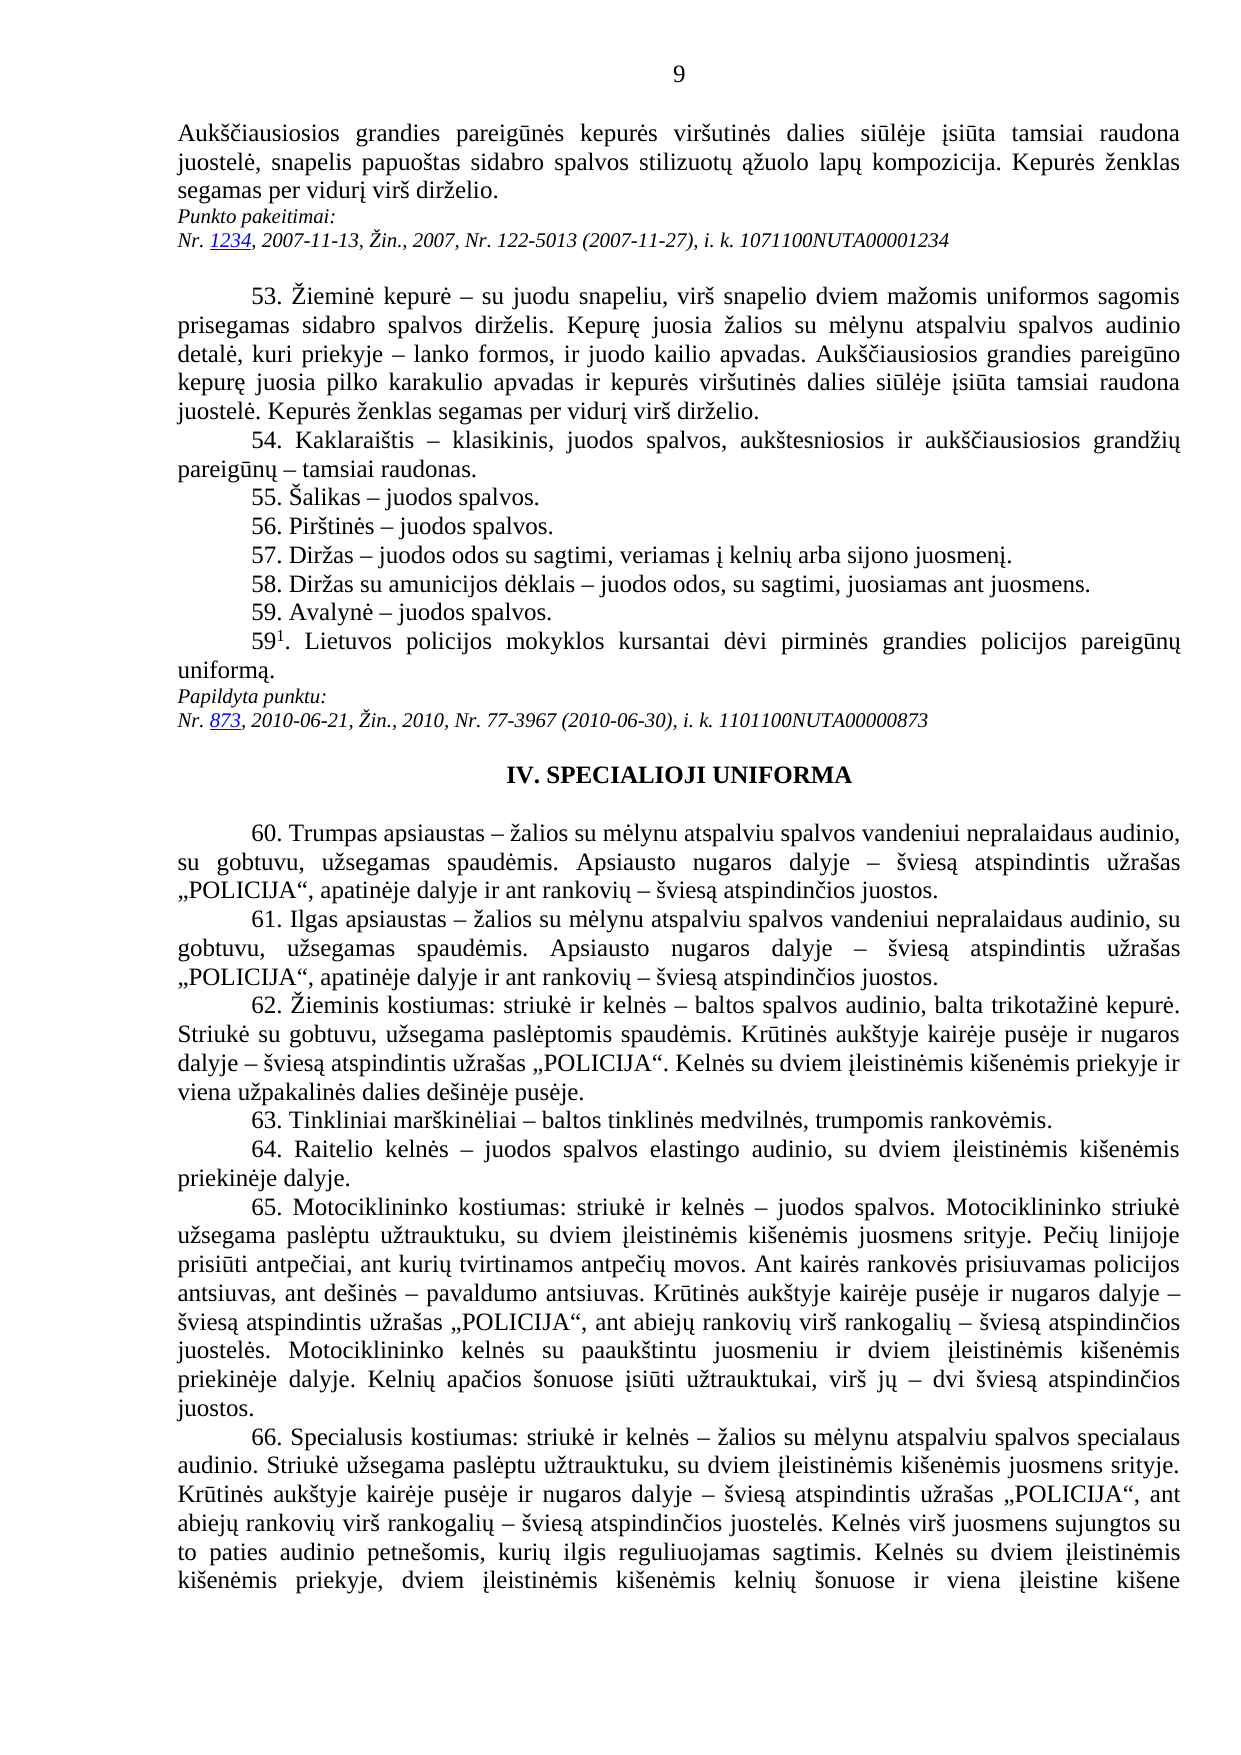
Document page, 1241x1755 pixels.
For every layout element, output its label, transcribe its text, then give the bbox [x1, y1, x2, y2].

text Papildyta punktu: [177, 684, 1181, 708]
text 64. Raitelio kelnės – juodos spalvos elastingo audinio, su dviem įleistinėmis kišenėmis priekinėje dalyje. [177, 1134, 1181, 1192]
text 57. Diržas – juodos odos su sagtimi, veriamas į kelnių arba sijono juosmenį. [177, 540, 1181, 569]
text 60. Trumpas apsiaustas – žalios su mėlynu atspalviu spalvos vandeniui nepralaidaus audinio, su gobtuvu, užsegamas spaudėmis. Apsiausto nugaros dalyje – šviesą atspindintis užrašas „POLICIJA“, apatinėje dalyje ir ant rankovių – šviesą atspindinčios juostos. [177, 818, 1181, 904]
text 54. Kaklaraištis – klasikinis, juodos spalvos, aukštesniosios ir aukščiausiosios grandžių pareigūnų – tamsiai raudonas. [177, 425, 1181, 482]
text 61. Ilgas apsiaustas – žalios su mėlynu atspalviu spalvos vandeniui nepralaidaus audinio, su gobtuvu, užsegamas spaudėmis. Apsiausto nugaros dalyje – šviesą atspindintis užrašas „POLICIJA“, apatinėje dalyje ir ant rankovių – šviesą atspindinčios juostos. [177, 904, 1181, 991]
text 66. Specialusis kostiumas: striukė ir kelnės – žalios su mėlynu atspalviu spalvos specialaus audinio. Striukė užsegama paslėptu užtrauktuku, su dviem įleistinėmis kišenėmis juosmens srityje. Krūtinės aukštyje kairėje pusėje ir nugaros dalyje – šviesą atspindintis užrašas „POLICIJA“, ant abiejų rankovių virš rankogalių – šviesą atspindinčios juostelės. Kelnės virš juosmens sujungtos su to paties audinio petnešomis, kurių ilgis reguliuojamas sagtimis. Kelnės su dviem įleistinėmis kišenėmis priekyje, dviem įleistinėmis kišenėmis kelnių šonuose ir viena įleistine kišene [177, 1422, 1181, 1594]
text 591. Lietuvos policijos mokyklos kursantai dėvi pirminės grandies policijos pareigūnų uniformą. [177, 626, 1181, 684]
text Punkto pakeitimai: [177, 204, 1181, 228]
text 58. Diržas su amunicijos dėklais – juodos odos, su sagtimi, juosiamas ant juosmens. [177, 569, 1181, 597]
text 65. Motociklininko kostiumas: striukė ir kelnės – juodos spalvos. Motociklininko striukė užsegama paslėptu užtrauktuku, su dviem įleistinėmis kišenėmis juosmens srityje. Pečių linijoje prisiūti antpečiai, ant kurių tvirtinamos antpečių movos. Ant kairės rankovės prisiuvamas policijos antsiuvas, ant dešinės – pavaldumo antsiuvas. Krūtinės aukštyje kairėje pusėje ir nugaros dalyje – šviesą atspindintis užrašas „POLICIJA“, ant abiejų rankovių virš rankogalių – šviesą atspindinčios juostelės. Motociklininko kelnės su paaukštintu juosmeniu ir dviem įleistinėmis kišenėmis priekinėje dalyje. Kelnių apačios šonuose įsiūti užtrauktukai, virš jų – dvi šviesą atspindinčios juostos. [177, 1192, 1181, 1422]
text 59. Avalynė – juodos spalvos. [177, 597, 1181, 626]
text 63. Tinkliniai marškinėliai – baltos tinklinės medvilnės, trumpomis rankovėmis. [177, 1106, 1181, 1134]
text Aukščiausiosios grandies pareigūnės kepurės viršutinės dalies siūlėje įsiūta tamsiai raudona juostelė, snapelis papuoštas sidabro spalvos stilizuotų ąžuolo lapų kompozicija. Kepurės ženklas segamas per vidurį virš dirželio. [177, 118, 1181, 204]
text Nr. 1234, 2007-11-13, Žin., 2007, Nr. 122-5013 (2007-11-27), i. k. 1071100NUTA00001234 [177, 228, 1181, 252]
text Nr. 873, 2010-06-21, Žin., 2010, Nr. 77-3967 (2010-06-30), i. k. 1101100NUTA00000873 [177, 708, 1181, 732]
text 55. Šalikas – juodos spalvos. [177, 482, 1181, 511]
text 56. Pirštinės – juodos spalvos. [177, 511, 1181, 540]
text IV. SPECIALIOJI UNIFORMA [177, 761, 1181, 789]
text 53. Žieminė kepurė – su juodu snapeliu, virš snapelio dviem mažomis uniformos sagomis prisegamas sidabro spalvos dirželis. Kepurę juosia žalios su mėlynu atspalviu spalvos audinio detalė, kuri priekyje – lanko formos, ir juodo kailio apvadas. Aukščiausiosios grandies pareigūno kepurę juosia pilko karakulio apvadas ir kepurės viršutinės dalies siūlėje įsiūta tamsiai raudona juostelė. Kepurės ženklas segamas per vidurį virš dirželio. [177, 281, 1181, 425]
text 62. Žieminis kostiumas: striukė ir kelnės – baltos spalvos audinio, balta trikotažinė kepurė. Striukė su gobtuvu, užsegama paslėptomis spaudėmis. Krūtinės aukštyje kairėje pusėje ir nugaros dalyje – šviesą atspindintis užrašas „POLICIJA“. Kelnės su dviem įleistinėmis kišenėmis priekyje ir viena užpakalinės dalies dešinėje pusėje. [177, 991, 1181, 1106]
